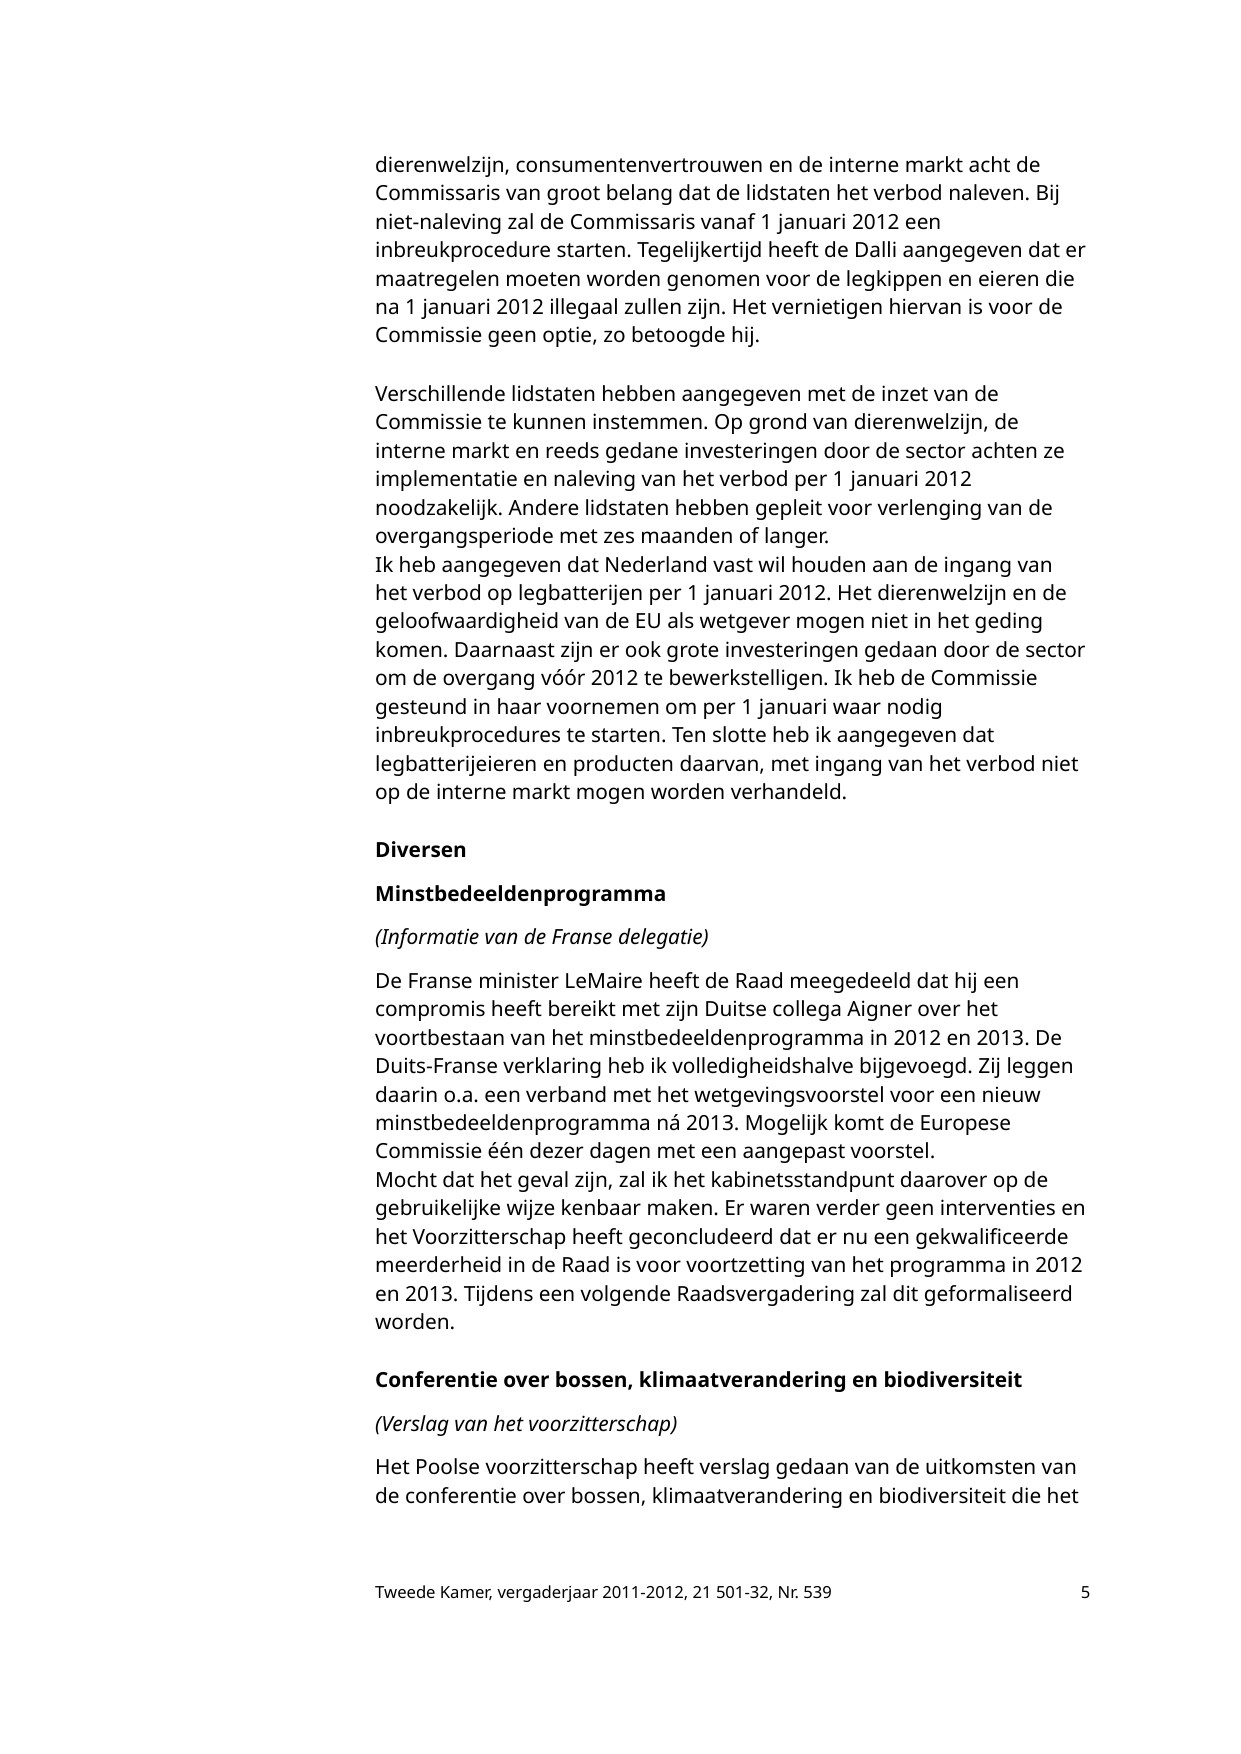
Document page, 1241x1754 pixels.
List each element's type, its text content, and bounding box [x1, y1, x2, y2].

text Het Poolse voorzitterschap heeft verslag gedaan van de uitkomsten van de conferentie over bossen, klimaatverandering en biodiversiteit die het [375, 1452, 1090, 1509]
text (Verslag van het voorzitterschap) [375, 1409, 1090, 1437]
text Conferentie over bossen, klimaatverandering en biodiversiteit [375, 1366, 1090, 1394]
text Ik heb aangegeven dat Nederland vast wil houden aan de ingang van het verbod op legbatterijen per 1 januari 2012. Het dierenwelzijn en de geloofwaardigheid van de EU als wetgever mogen niet in het geding komen. Daarnaast zijn er ook grote investeringen gedaan door de sector om de overgang vóór 2012 te bewerkstelligen. Ik heb de Commissie gesteund in haar voornemen om per 1 januari waar nodig inbreukprocedures te starten. Ten slotte heb ik aangegeven dat legbatterijeieren en producten daarvan, met ingang van het verbod niet op de interne markt mogen worden verhandeld. [375, 550, 1090, 806]
text Diversen [375, 836, 1090, 864]
text Verschillende lidstaten hebben aangegeven met de inzet van de Commissie te kunnen instemmen. Op grond van dierenwelzijn, de interne markt en reeds gedane investeringen door de sector achten ze implementatie en naleving van het verbod per 1 januari 2012 noodzakelijk. Andere lidstaten hebben gepleit voor verlenging van de overgangsperiode met zes maanden of langer. [375, 379, 1090, 550]
text dierenwelzijn, consumentenvertrouwen en de interne markt acht de Commissaris van groot belang dat de lidstaten het verbod naleven. Bij niet-naleving zal de Commissaris vanaf 1 januari 2012 een inbreukprocedure starten. Tegelijkertijd heeft de Dalli aangegeven dat er maatregelen moeten worden genomen voor de legkippen en eieren die na 1 januari 2012 illegaal zullen zijn. Het vernietigen hiervan is voor de Commissie geen optie, zo betoogde hij. [375, 150, 1090, 349]
text Minstbedeeldenprogramma [375, 879, 1090, 907]
text (Informatie van de Franse delegatie) [375, 922, 1090, 951]
text Mocht dat het geval zijn, zal ik het kabinetsstandpunt daarover op de gebruikelijke wijze kenbaar maken. Er waren verder geen interventies en het Voorzitterschap heeft geconcludeerd dat er nu een gekwalificeerde meerderheid in de Raad is voor voortzetting van het programma in 2012 en 2013. Tijdens een volgende Raadsvergadering zal dit geformaliseerd worden. [375, 1165, 1090, 1336]
text De Franse minister LeMaire heeft de Raad meegedeeld dat hij een compromis heeft bereikt met zijn Duitse collega Aigner over het voortbestaan van het minstbedeeldenprogramma in 2012 en 2013. De Duits-Franse verklaring heb ik volledigheidshalve bijgevoegd. Zij leggen daarin o.a. een verband met het wetgevingsvoorstel voor een nieuw minstbedeeldenprogramma ná 2013. Mogelijk komt de Europese Commissie één dezer dagen met een aangepast voorstel. [375, 966, 1090, 1165]
